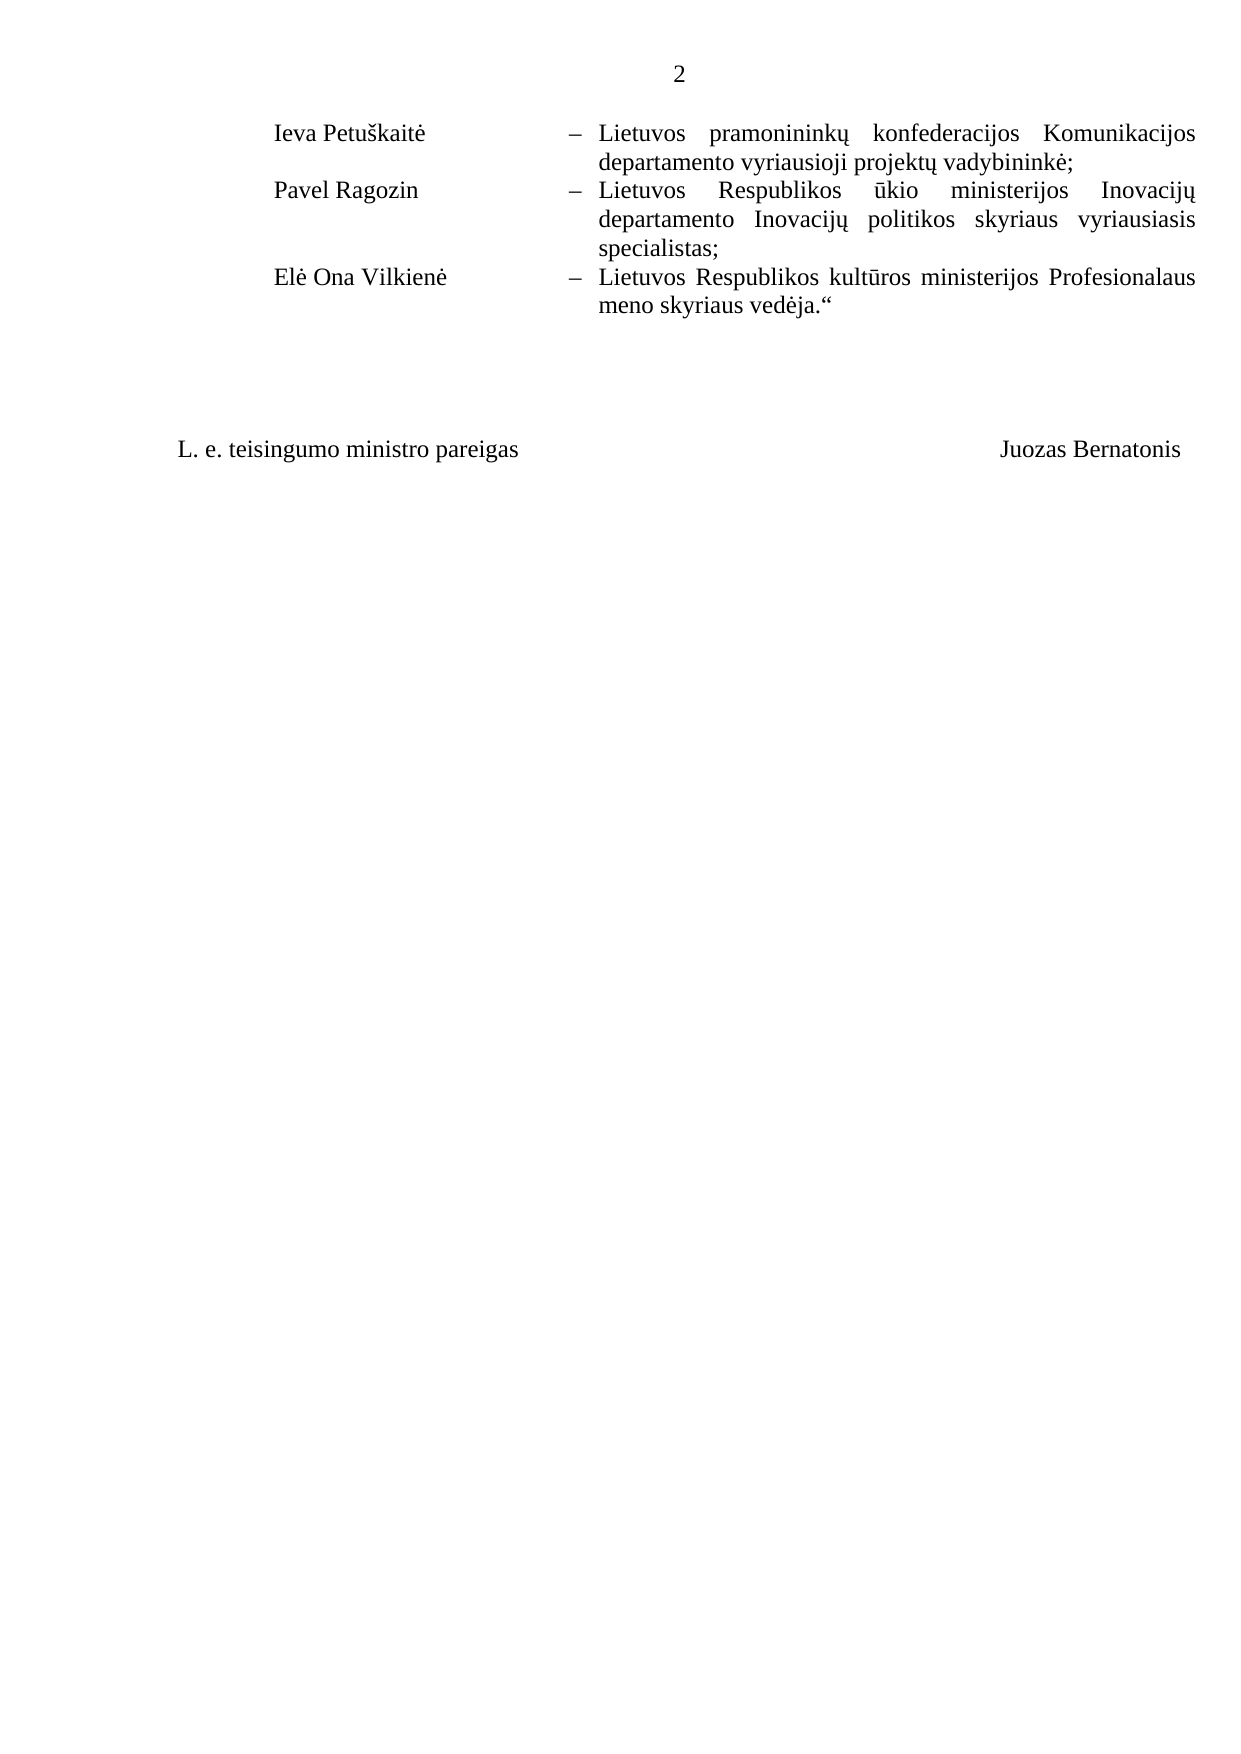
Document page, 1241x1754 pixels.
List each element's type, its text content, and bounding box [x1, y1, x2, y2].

table_cell Lietuvos pramonininkų konfederacijos Komunikacijos departamento vyriausioji projektų vadybininkė; [587, 118, 1207, 176]
table_cell Lietuvos Respublikos kultūros ministerijos Profesionalaus meno skyriaus vedėja.“ [587, 262, 1207, 319]
text L. e. teisingumo ministro pareigas Juozas Bernatonis [177, 434, 1181, 463]
table_cell Lietuvos Respublikos ūkio ministerijos Inovacijų departamento Inovacijų politikos skyriaus vyriausiasis specialistas; [587, 176, 1207, 262]
table_cell – [558, 262, 587, 319]
table_cell Ieva Petuškaitė [262, 118, 558, 176]
table_cell – [558, 118, 587, 176]
table_cell Elė Ona Vilkienė [262, 262, 558, 319]
table_cell – [558, 176, 587, 262]
table_cell Pavel Ragozin [262, 176, 558, 262]
